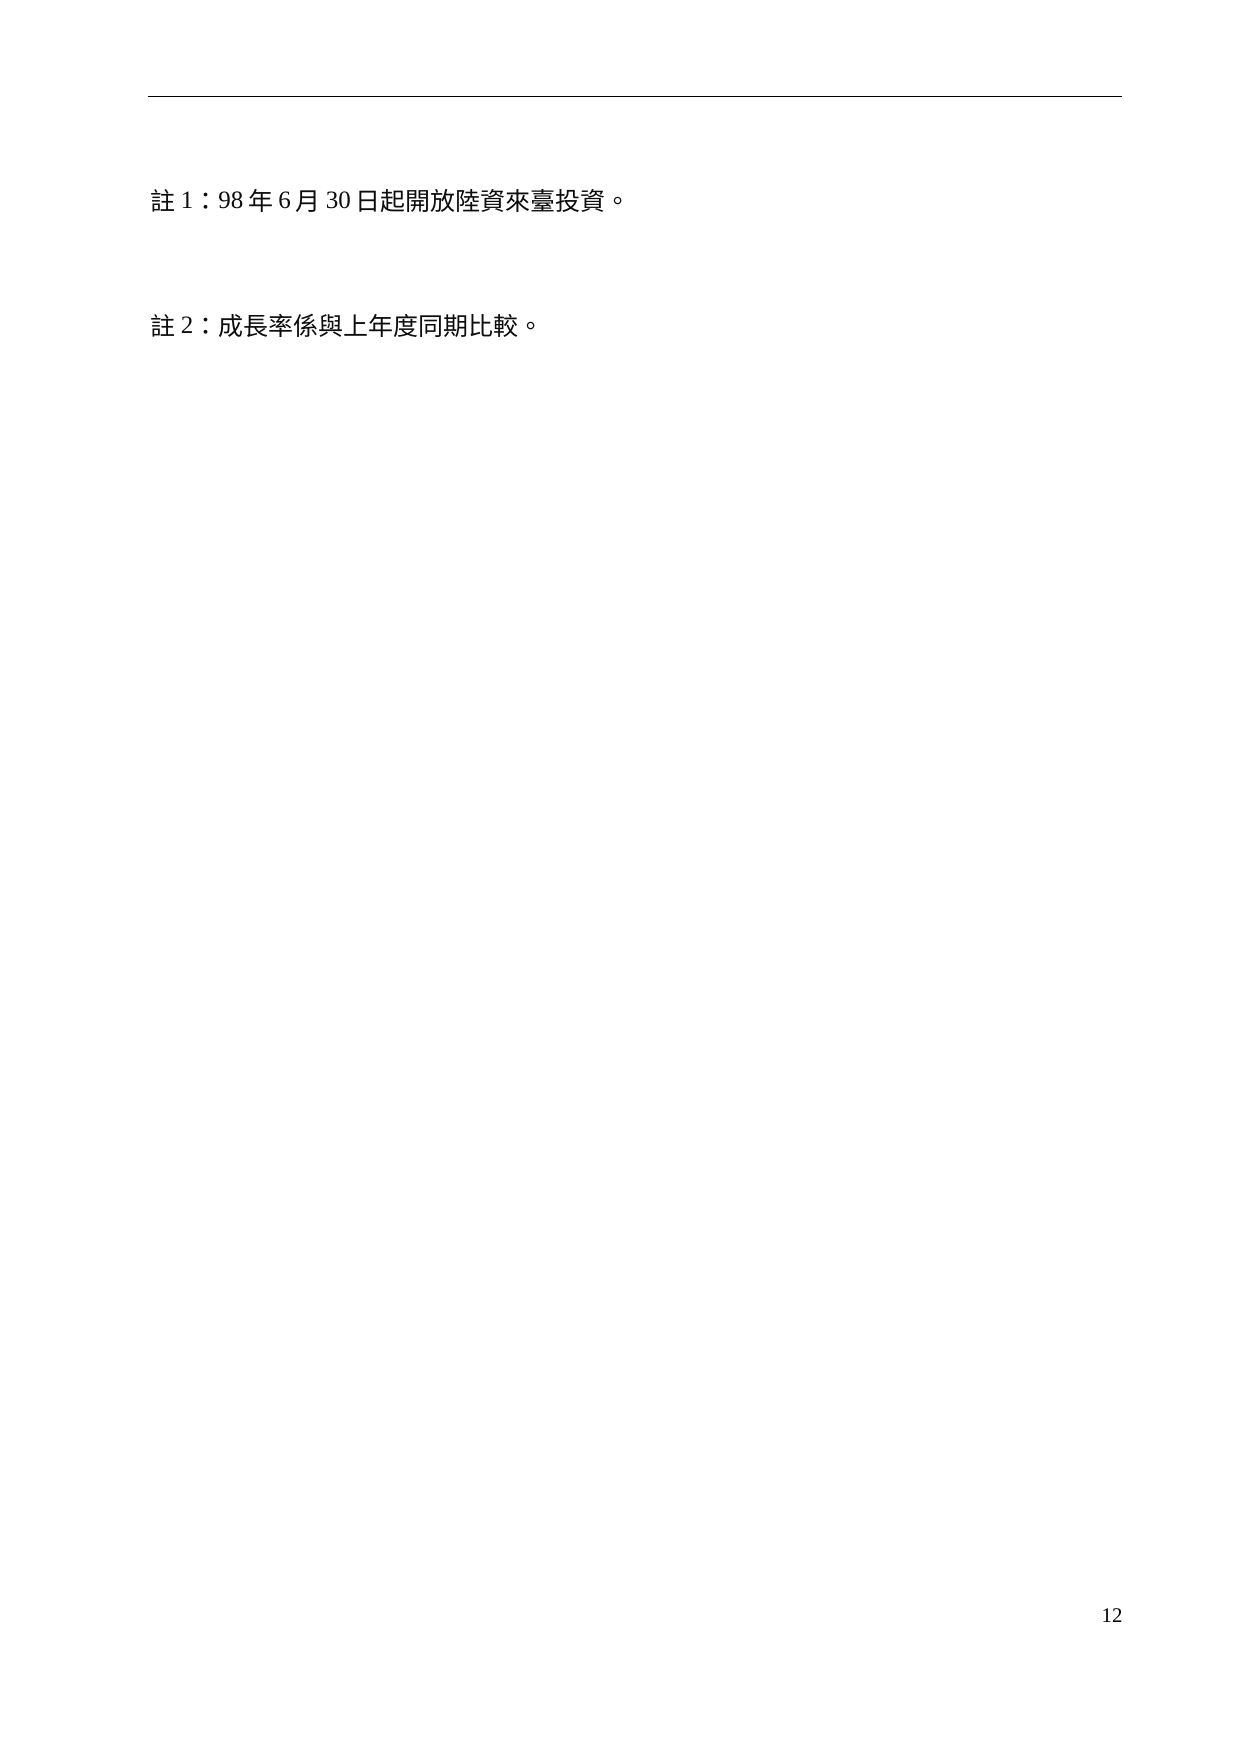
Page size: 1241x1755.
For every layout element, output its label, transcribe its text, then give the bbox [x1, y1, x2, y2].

table_cell 註1：98年6月30日起開放陸資來臺投資。 註2：成長率係與上年度同期比較。 [148, 97, 1122, 346]
